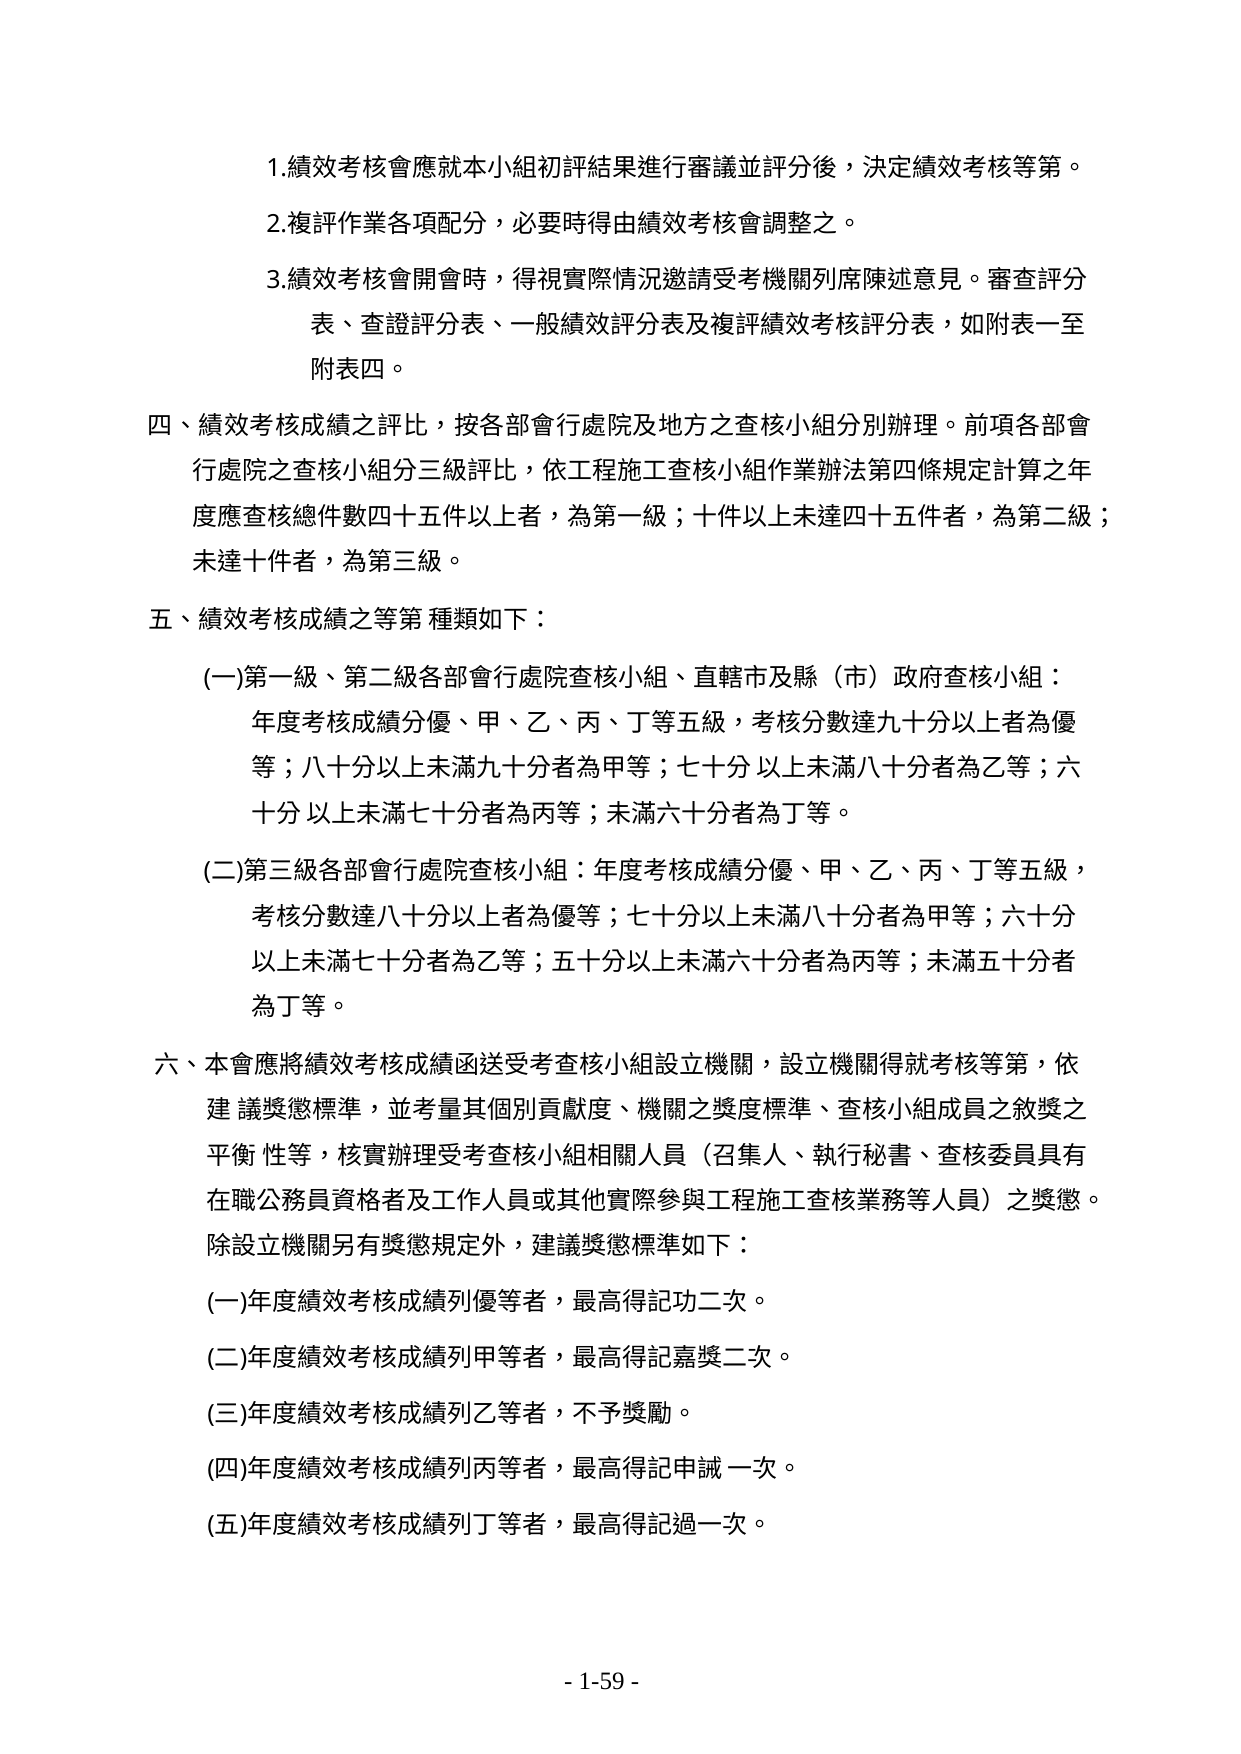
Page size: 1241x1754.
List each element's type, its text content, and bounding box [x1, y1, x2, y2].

text (四)年度績效考核成績列丙等者，最高得記申誡 一次。 [207, 1449, 1092, 1485]
text 2.複評作業各項配分，必要時得由績效考核會調整之。 [266, 203, 1092, 240]
text (二)年度績效考核成績列甲等者，最高得記嘉獎二次。 [207, 1337, 1092, 1373]
text 六、本會應將績效考核成績函送受考查核小組設立機關，設立機關得就考核等第，依建 議獎懲標準，並考量其個別貢獻度、機關之獎度標準、查核小組成員之敘獎之平衡 性等，核實辦理受考查核小組相關人員（召集人、執行秘書、查核委員具有在職公務員資格者及工作人員或其他實際參與工程施工查核業務等人員）之獎懲。除設立機關另有獎懲規定外，建議獎懲標準如下： [148, 1044, 1092, 1262]
text (一)第一級、第二級各部會行處院查核小組、直轄市及縣（市）政府查核小組：年度考核成績分優、甲、乙、丙、丁等五級，考核分數達九十分以上者為優等；八十分以上未滿九十分者為甲等；七十分 以上未滿八十分者為乙等；六十分 以上未滿七十分者為丙等；未滿六十分者為丁等。 [203, 657, 1092, 829]
text (五)年度績效考核成績列丁等者，最高得記過一次。 [207, 1504, 1092, 1541]
text (二)第三級各部會行處院查核小組：年度考核成績分優、甲、乙、丙、丁等五級，考核分數達八十分以上者為優等；七十分以上未滿八十分者為甲等；六十分以上未滿七十分者為乙等；五十分以上未滿六十分者為丙等；未滿五十分者為丁等。 [203, 851, 1092, 1023]
text 3.績效考核會開會時，得視實際情況邀請受考機關列席陳述意見。審查評分表、查證評分表、一般績效評分表及複評績效考核評分表，如附表一至附表四。 [266, 259, 1092, 386]
text (三)年度績效考核成績列乙等者，不予獎勵。 [207, 1393, 1092, 1429]
text 1.績效考核會應就本小組初評結果進行審議並評分後，決定績效考核等第。 [266, 148, 1092, 184]
text (一)年度績效考核成績列優等者，最高得記功二次。 [207, 1282, 1092, 1318]
text 五、績效考核成績之等第 種類如下： [148, 599, 1092, 636]
text 四、績效考核成績之評比，按各部會行處院及地方之查核小組分別辦理。前項各部會行處院之查核小組分三級評比，依工程施工查核小組作業辦法第四條規定計算之年度應查核總件數四十五件以上者，為第一級；十件以上未達四十五件者，為第二級；未達十件者，為第三級。 [148, 406, 1092, 578]
